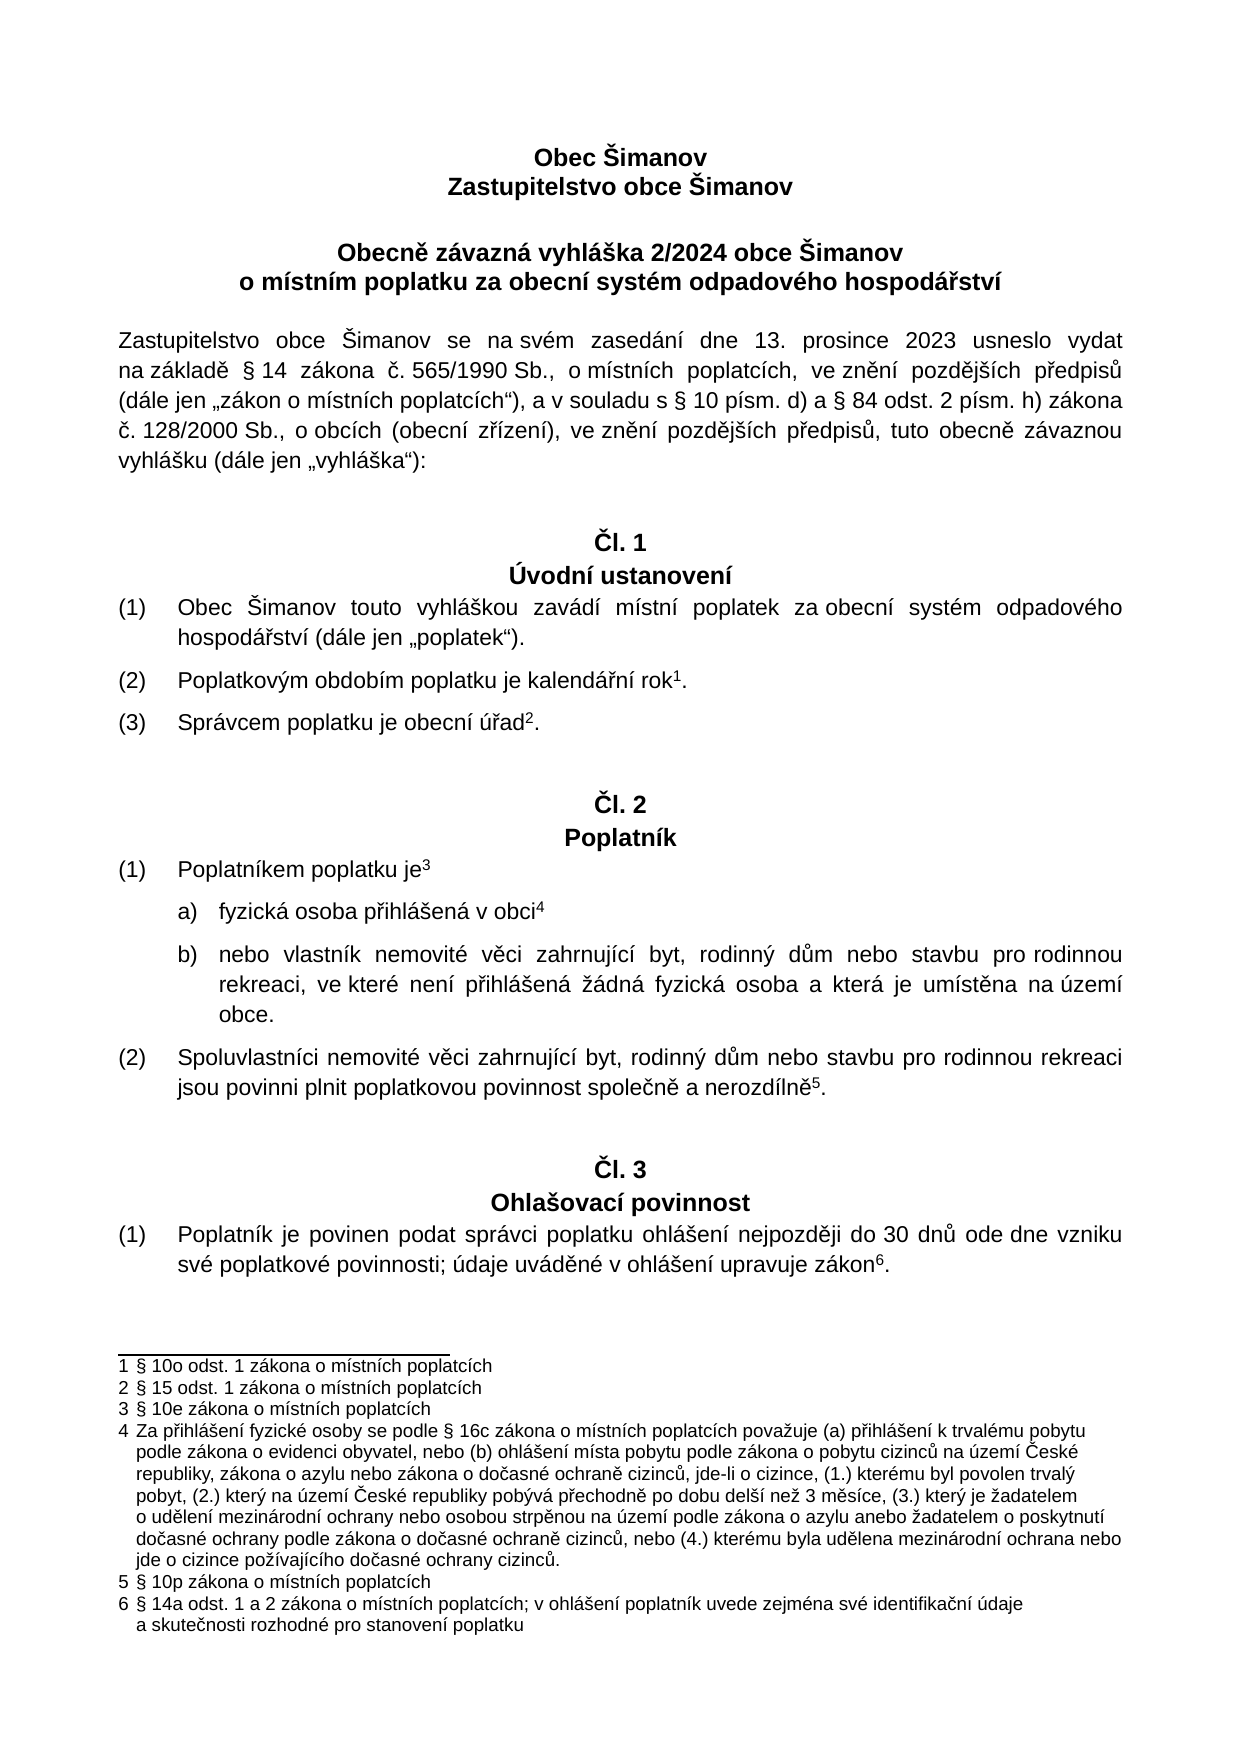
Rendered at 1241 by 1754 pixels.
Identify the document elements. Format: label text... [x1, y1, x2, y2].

subtitle Čl. 3 Ohlašovací povinnost [118, 1154, 1122, 1216]
list Poplatkovým obdobím poplatku je kalendářní rok. [118, 667, 1122, 693]
list § 10o odst. 1 zákona o místních poplatcích [118, 1355, 1122, 1377]
list § 15 odst. 1 zákona o místních poplatcích [118, 1377, 1122, 1398]
list Obec Šimanov touto vyhláškou zavádí místní poplatek za obecní systém odpadového hospodářství (dále jen „poplatek“). [118, 594, 1122, 650]
list Spoluvlastníci nemovité věci zahrnující byt, rodinný dům nebo stavbu pro rodinnou rekreaci jsou povinni plnit poplatkovou povinnost společně a nerozdílně. [118, 1044, 1122, 1101]
list Poplatníkem poplatku je [118, 856, 1122, 882]
subtitle Čl. 1 Úvodní ustanovení [118, 528, 1122, 589]
list Správcem poplatku je obecní úřad. [118, 709, 1122, 736]
list Poplatník je povinen podat správci poplatku ohlášení nejpozději do 30 dnů ode dne vzniku své poplatkové povinnosti; údaje uváděné v ohlášení upravuje zákon. [118, 1221, 1122, 1277]
text Obec Šimanov Zastupitelstvo obce Šimanov [118, 143, 1122, 201]
list fyzická osoba přihlášená v obci [177, 898, 1122, 925]
list § 14a odst. 1 a 2 zákona o místních poplatcích; v ohlášení poplatník uvede zejména své identifikační údaje a skutečnosti rozhodné pro stanovení poplatku [118, 1592, 1122, 1635]
list nebo vlastník nemovité věci zahrnující byt, rodinný dům nebo stavbu pro rodinnou rekreaci, ve které není přihlášená žádná fyzická osoba a která je umístěna na území obce. [177, 941, 1122, 1028]
list § 10p zákona o místních poplatcích [118, 1571, 1122, 1592]
list § 10e zákona o místních poplatcích [118, 1398, 1122, 1420]
subtitle Čl. 2 Poplatník [118, 789, 1122, 851]
list Za přihlášení fyzické osoby se podle § 16c zákona o místních poplatcích považuje (a) přihlášení k trvalému pobytu podle zákona o evidenci obyvatel, nebo (b) ohlášení místa pobytu podle zákona o pobytu cizinců na území České republiky, zákona o azylu nebo zákona o dočasné ochraně cizinců, jde-li o cizince, (1.) kterému byl povolen trvalý pobyt, (2.) který na území České republiky pobývá přechodně po dobu delší než 3 měsíce, (3.) který je žadatelem o udělení mezinárodní ochrany nebo osobou strpěnou na území podle zákona o azylu anebo žadatelem o poskytnutí dočasné ochrany podle zákona o dočasné ochraně cizinců, nebo (4.) kterému byla udělena mezinárodní ochrana nebo jde o cizince požívajícího dočasné ochrany cizinců. [118, 1420, 1122, 1571]
text Zastupitelstvo obce Šimanov se na svém zasedání dne 13. prosince 2023 usneslo vydat na základě § 14 zákona č. 565/1990 Sb., o místních poplatcích, ve znění pozdějších předpisů (dále jen „zákon o místních poplatcích“), a v souladu s § 10 písm. d) a § 84 odst. 2 písm. h) zákona č. 128/2000 Sb., o obcích (obecní zřízení), ve znění pozdějších předpisů, tuto obecně závaznou vyhlášku (dále jen „vyhláška“): [118, 327, 1122, 474]
subtitle Obecně závazná vyhláška 2/2024 obce Šimanov o místním poplatku za obecní systém odpadového hospodářství [118, 238, 1122, 295]
